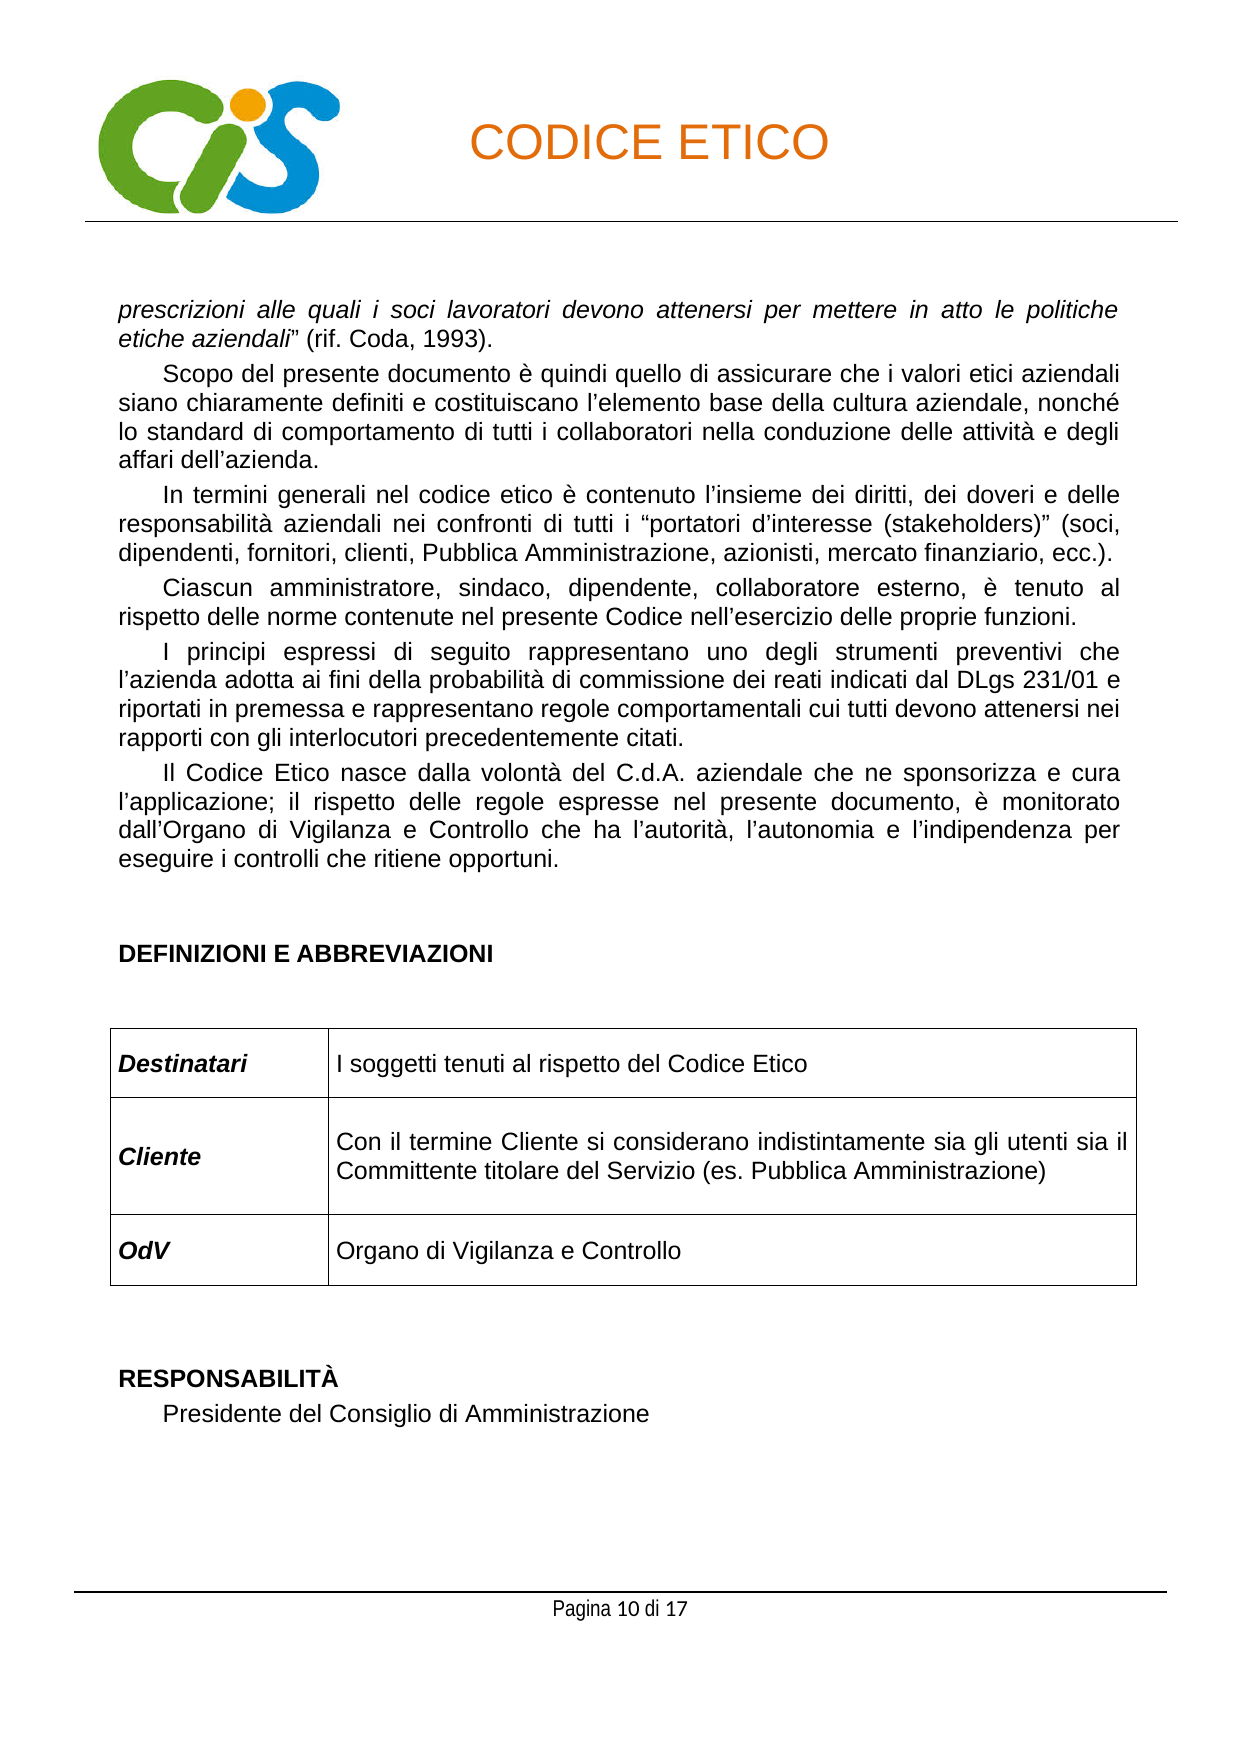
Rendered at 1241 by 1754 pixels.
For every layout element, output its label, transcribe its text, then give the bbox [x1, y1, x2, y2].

text I principi espressi di seguito rappresentano uno degli strumenti preventivi che l’azienda adotta ai fini della probabilità di commissione dei reati indicati dal DLgs 231/01 e riportati in premessa e rappresentano regole comportamentali cui tutti devono attenersi nei rapporti con gli interlocutori precedentemente citati. [118, 637, 1122, 752]
table_cell Cliente [111, 1098, 328, 1214]
text Il Codice Etico nasce dalla volontà del C.d.A. aziendale che ne sponsorizza e cura l’applicazione; il rispetto delle regole espresse nel presente documento, è monitorato dall’Organo di Vigilanza e Controllo che ha l’autorità, l’autonomia e l’indipendenza per eseguire i controlli che ritiene opportuni. [118, 758, 1122, 873]
table_cell OdV [111, 1215, 328, 1285]
table_header I soggetti tenuti al rispetto del Codice Etico [329, 1029, 1136, 1097]
text Scopo del presente documento è quindi quello di assicurare che i valori etici aziendali siano chiaramente definiti e costituiscano l’elemento base della cultura aziendale, nonché lo standard di comportamento di tutti i collaboratori nella conduzione delle attività e degli affari dell’azienda. [118, 359, 1122, 474]
text prescrizioni alle quali i soci lavoratori devono attenersi per mettere in atto le politiche etiche aziendali” (rif. Coda, 1993). [118, 295, 1122, 353]
table_cell Organo di Vigilanza e Controllo [329, 1215, 1136, 1285]
table_cell Con il termine Cliente si considerano indistintamente sia gli utenti sia il Committente titolare del Servizio (es. Pubblica Amministrazione) [329, 1098, 1136, 1214]
subtitle DEFINIZIONI E ABBREVIAZIONI [118, 939, 1122, 968]
subtitle RESPONSABILITÀ [118, 1364, 1122, 1393]
text In termini generali nel codice etico è contenuto l’insieme dei diritti, dei doveri e delle responsabilità aziendali nei confronti di tutti i “portatori d’interesse (stakeholders)” (soci, dipendenti, fornitori, clienti, Pubblica Amministrazione, azionisti, mercato finanziario, ecc.). [118, 480, 1122, 567]
text Presidente del Consiglio di Amministrazione [118, 1399, 1122, 1428]
text Ciascun amministratore, sindaco, dipendente, collaboratore esterno, è tenuto al rispetto delle norme contenute nel presente Codice nell’esercizio delle proprie funzioni. [118, 573, 1122, 630]
table_header Destinatari [111, 1029, 328, 1097]
